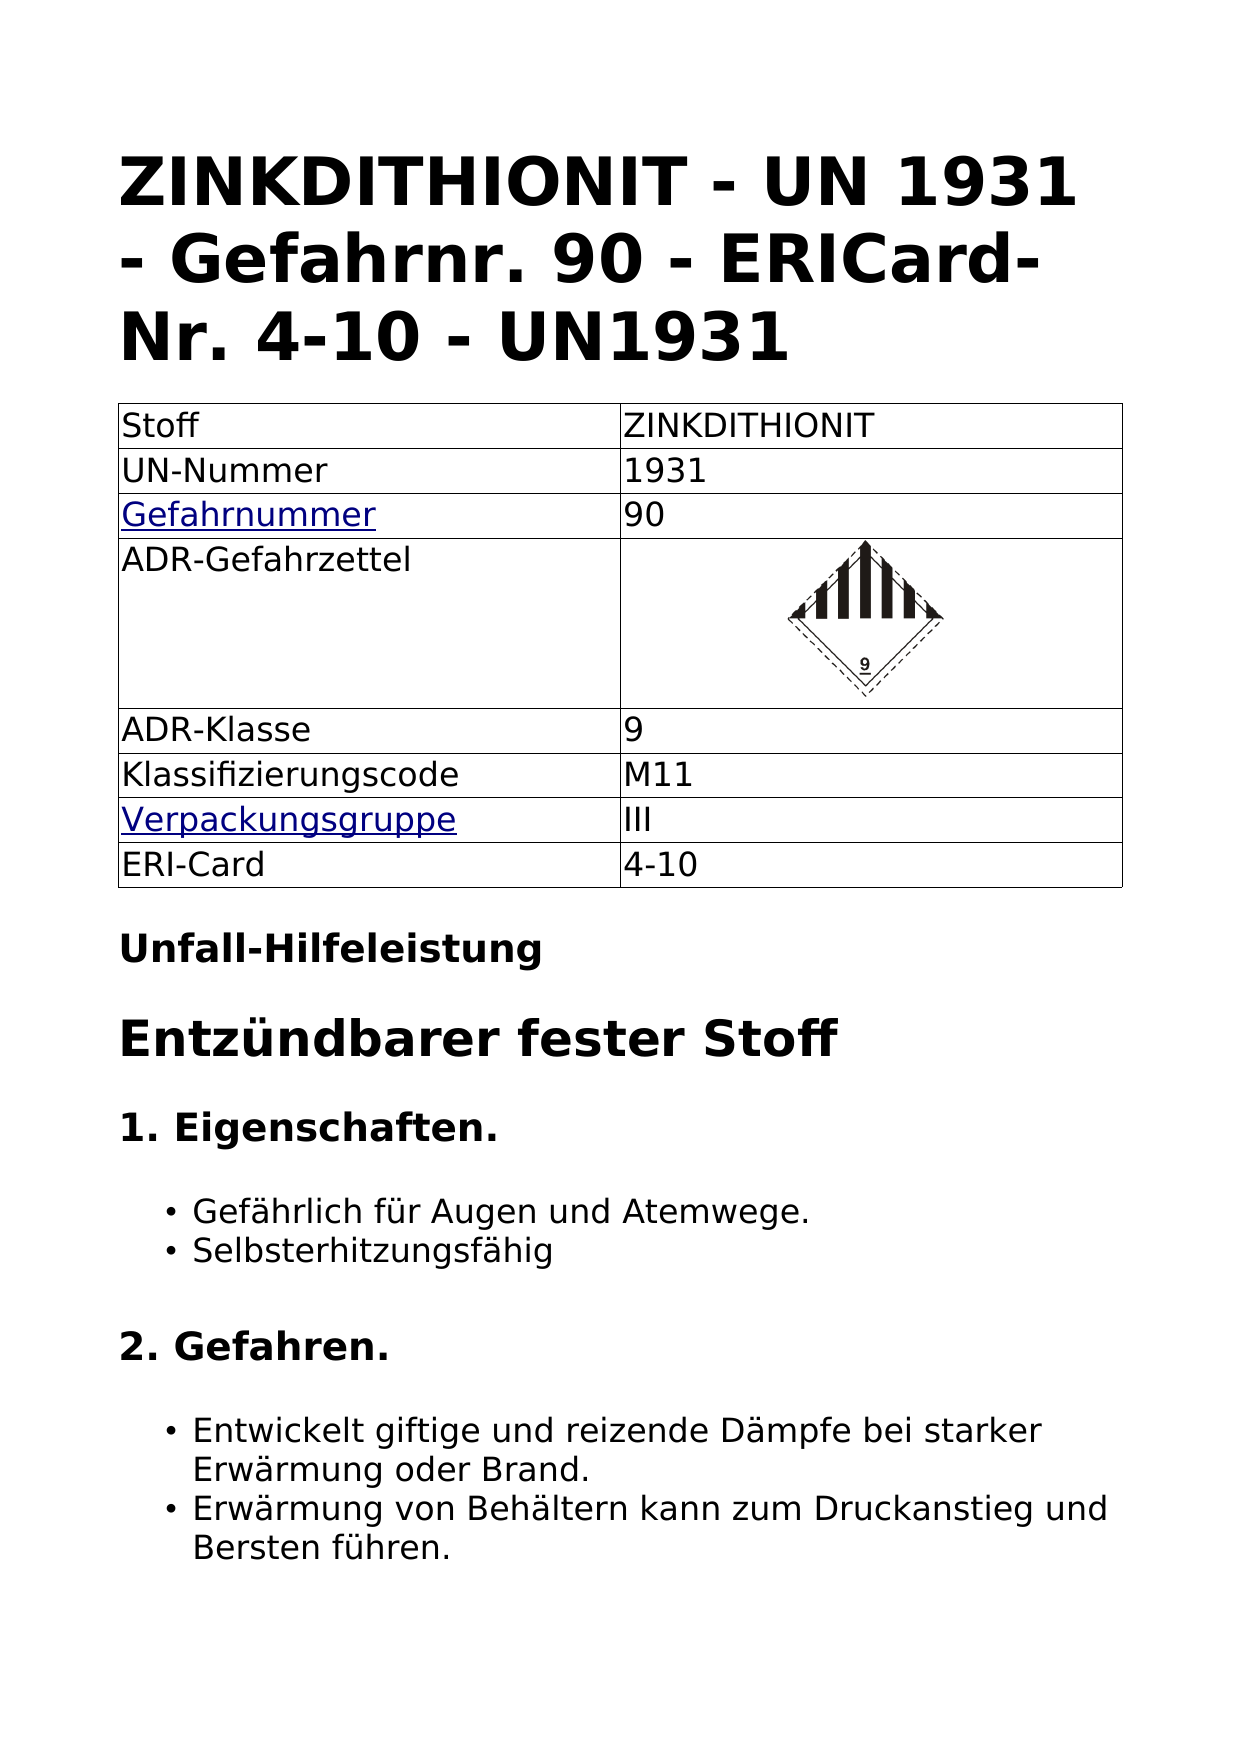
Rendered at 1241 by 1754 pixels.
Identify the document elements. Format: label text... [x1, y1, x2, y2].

table_cell 9 [621, 709, 1122, 752]
table_cell UN-Nummer [119, 449, 620, 493]
table_cell III [621, 798, 1122, 842]
table_cell Klassifizierungscode [119, 754, 620, 797]
list Entwickelt giftige und reizende Dämpfe bei starker Erwärmung oder Brand. [177, 1412, 1122, 1489]
subtitle 1. Eigenschaften. [118, 1105, 1122, 1150]
picture [787, 540, 944, 697]
subtitle Unfall-Hilfeleistung [118, 927, 1122, 972]
table_cell 90 [621, 494, 1122, 538]
subtitle ZINKDITHIONIT - UN 1931 - Gefahrnr. 90 - ERICard-Nr. 4-10 - UN1931 [118, 143, 1122, 376]
table_cell M11 [621, 754, 1122, 797]
table_cell Verpackungsgruppe [119, 798, 620, 842]
table_cell ADR-Gefahrzettel [119, 539, 620, 708]
table_cell Gefahrnummer [119, 494, 620, 538]
table_cell 1931 [621, 449, 1122, 493]
table_header Stoff [119, 404, 620, 448]
table_cell ADR-Klasse [119, 709, 620, 752]
table_cell ERI-Card [119, 843, 620, 887]
list Gefährlich für Augen und Atemwege. [177, 1192, 1122, 1231]
table_header ZINKDITHIONIT [621, 404, 1122, 448]
list Erwärmung von Behältern kann zum Druckanstieg und Bersten führen. [177, 1489, 1122, 1567]
list Selbsterhitzungsfähig [177, 1231, 1122, 1270]
subtitle Entzündbarer fester Stoff [118, 1009, 1122, 1068]
subtitle 2. Gefahren. [118, 1324, 1122, 1370]
table_cell 4-10 [621, 843, 1122, 887]
table_cell [621, 539, 1122, 708]
